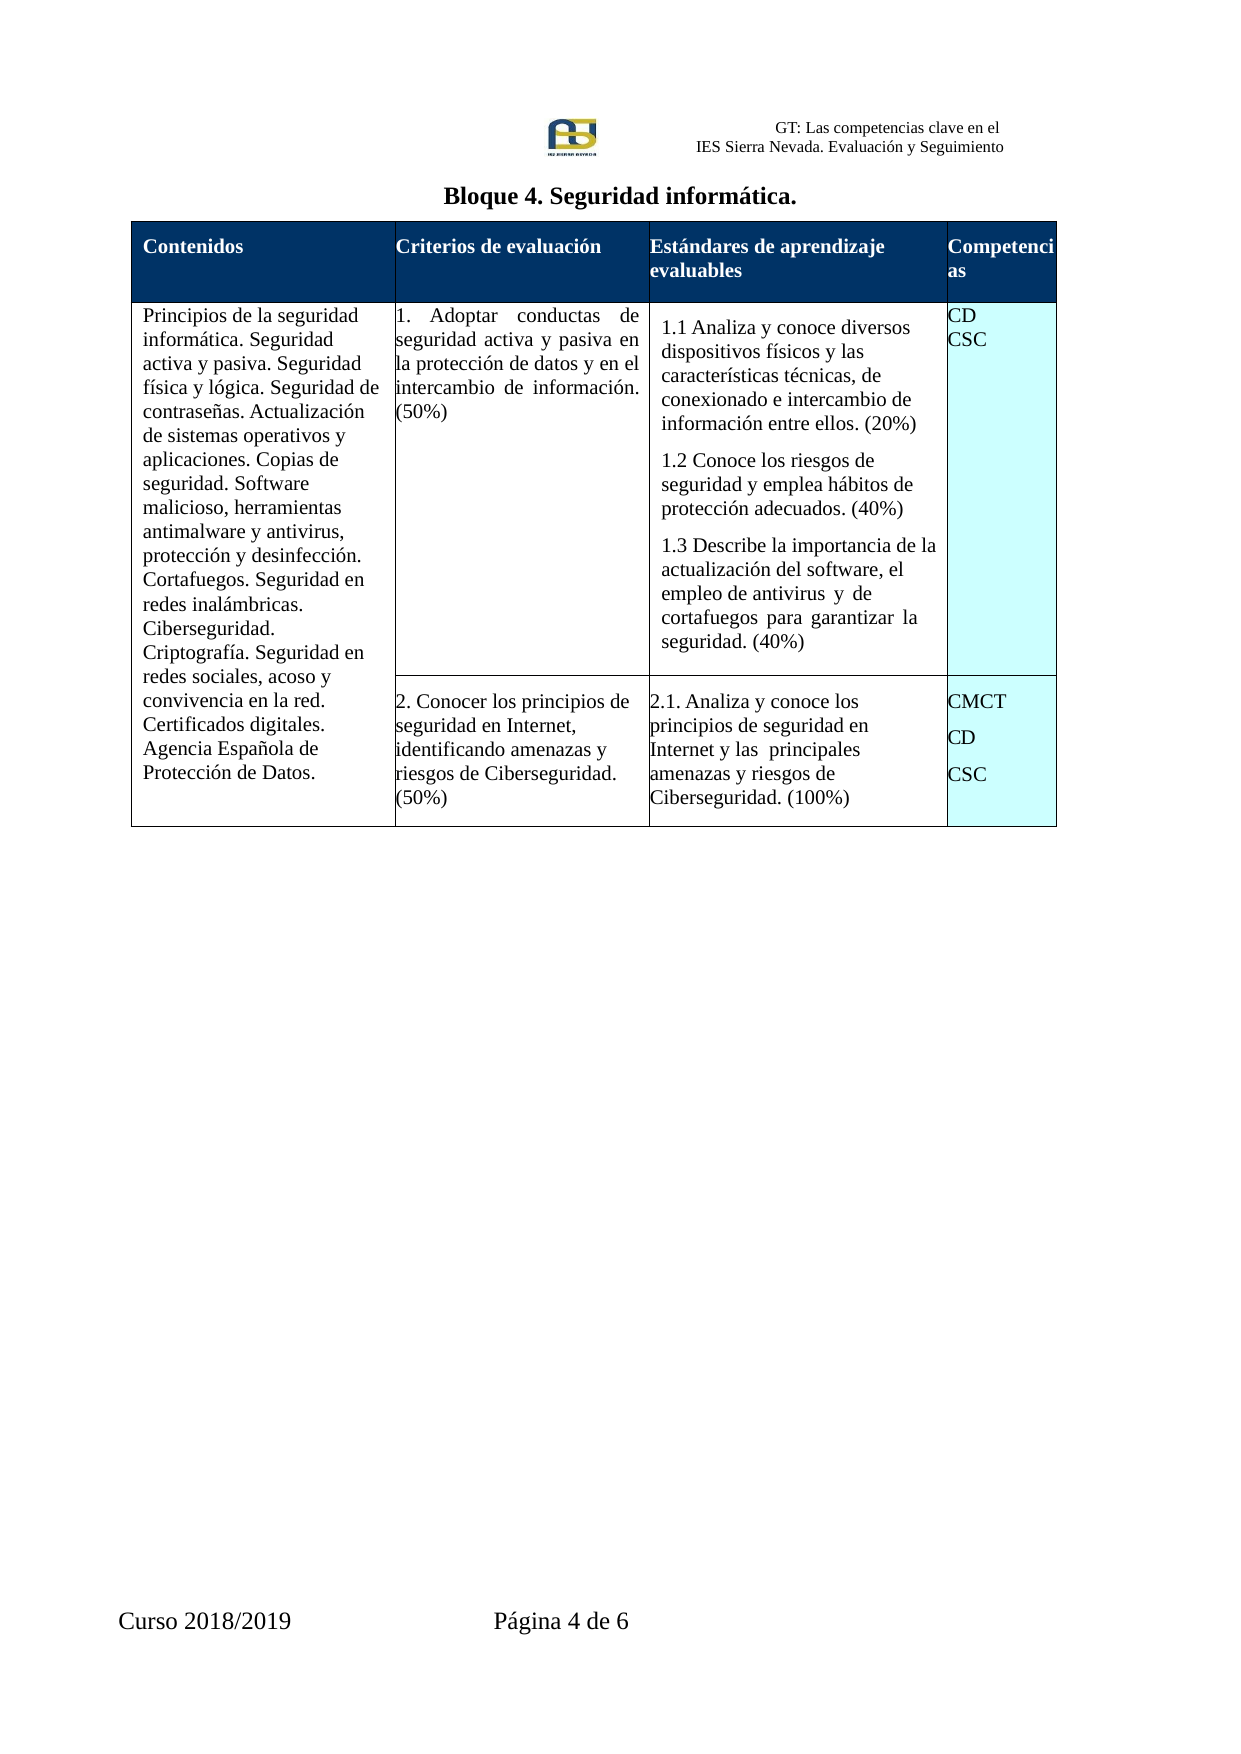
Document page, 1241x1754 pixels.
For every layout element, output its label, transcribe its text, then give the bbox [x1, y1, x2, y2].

table_cell CD CSC [948, 303, 1056, 675]
table_cell Principios de la seguridad informática. Seguridad activa y pasiva. Seguridad física y lógica. Seguridad de contraseñas. Actualización de sistemas operativos y aplicaciones. Copias de seguridad. Software malicioso, herramientas antimalware y antivirus, protección y desinfección. Cortafuegos. Seguridad en redes inalámbricas. Ciberseguridad. Criptografía. Seguridad en redes sociales, acoso y convivencia en la red. Certificados digitales. Agencia Española de Protección de Datos. [132, 303, 395, 826]
subtitle Bloque 4. Seguridad informática. [118, 181, 1122, 210]
table_cell 2. Conocer los principios de seguridad en Internet, identificando amenazas y riesgos de Ciberseguridad. (50%) [396, 676, 649, 826]
table_header Competencias [948, 222, 1056, 302]
table_cell 1. Adoptar conductas de seguridad activa y pasiva en la protección de datos y en el intercambio de información. (50%) [396, 303, 649, 675]
table_header Estándares de aprendizaje evaluables [650, 222, 947, 302]
table_cell CMCT CD CSC [948, 676, 1056, 826]
table_cell 2.1. Analiza y conoce los principios de seguridad en Internet y las principales amenazas y riesgos de Ciberseguridad. (100%) [650, 676, 947, 826]
table_header Criterios de evaluación [396, 222, 649, 302]
table_header Contenidos [132, 222, 395, 302]
picture [543, 118, 601, 157]
table_cell 1.1 Analiza y conoce diversos dispositivos físicos y las características técnicas, de conexionado e intercambio de información entre ellos. (20%) 1.2 Conoce los riesgos de seguridad y emplea hábitos de protección adecuados. (40%) 1.3 Describe la importancia de la actualización del software, el empleo de antivirus y de cortafuegos para garantizar la seguridad. (40%) [650, 303, 947, 675]
